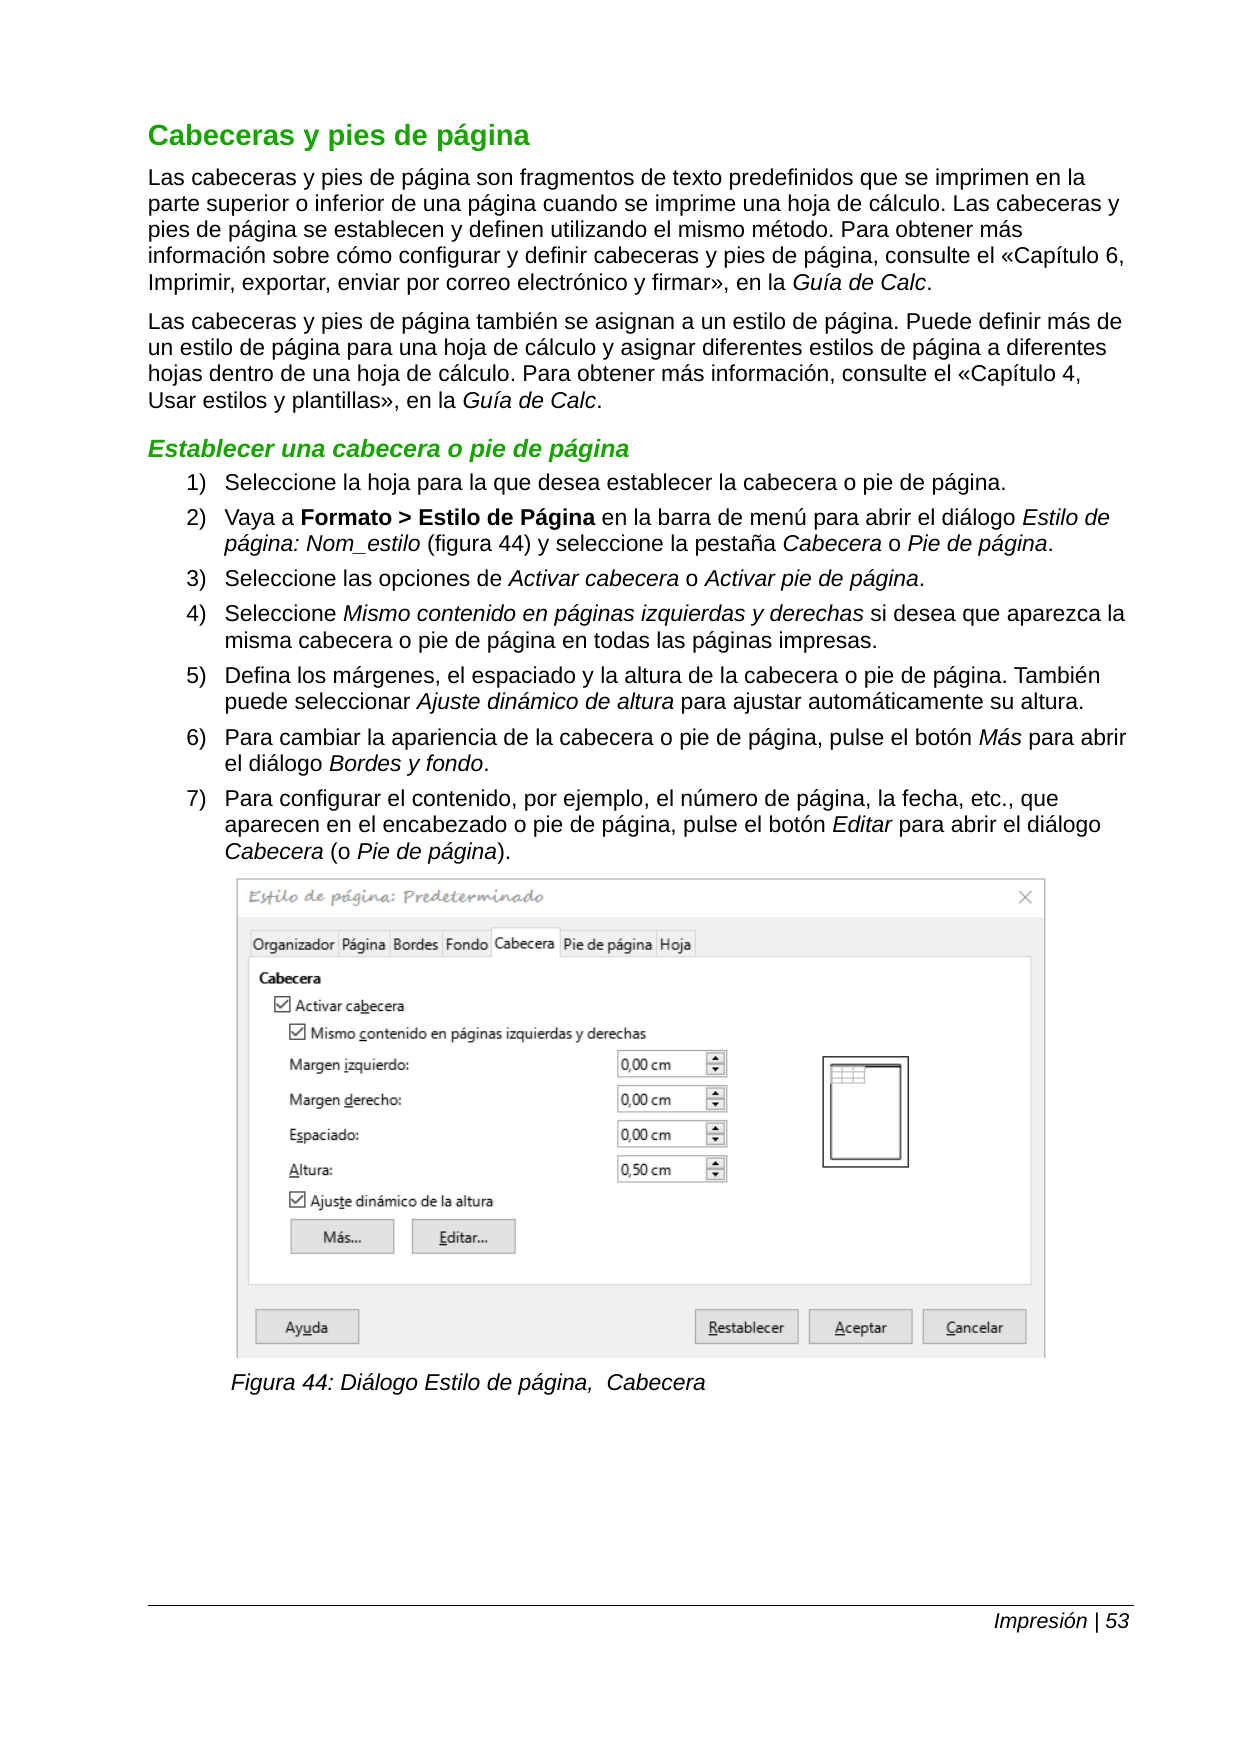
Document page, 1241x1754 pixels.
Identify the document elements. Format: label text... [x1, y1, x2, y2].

picture [233, 876, 1048, 1358]
list Seleccione la hoja para la que desea establecer la cabecera o pie de página. [207, 468, 1134, 495]
text Las cabeceras y pies de página también se asignan a un estilo de página. Puede definir más de un estilo de página para una hoja de cálculo y asignar diferentes estilos de página a diferentes hojas dentro de una hoja de cálculo. Para obtener más información, consulte el «Capítulo 4, Usar estilos y plantillas», en la Guía de Calc. [148, 308, 1134, 413]
text Figura 44: Diálogo Estilo de página, Cabecera [231, 1369, 1051, 1396]
list Seleccione Mismo contenido en páginas izquierdas y derechas si desea que aparezca la misma cabecera o pie de página en todas las páginas impresas. [207, 600, 1134, 653]
list Seleccione las opciones de Activar cabecera o Activar pie de página. [207, 565, 1134, 592]
subtitle Establecer una cabecera o pie de página [148, 434, 1134, 462]
subtitle Cabeceras y pies de página [148, 118, 1134, 152]
list Para cambiar la apariencia de la cabecera o pie de página, pulse el botón Más para abrir el diálogo Bordes y fondo. [207, 723, 1134, 776]
list Defina los márgenes, el espaciado y la altura de la cabecera o pie de página. También puede seleccionar Ajuste dinámico de altura para ajustar automáticamente su altura. [207, 662, 1134, 715]
list Para configurar el contenido, por ejemplo, el número de página, la fecha, etc., que aparecen en el encabezado o pie de página, pulse el botón Editar para abrir el diálogo Cabecera (o Pie de página). [207, 785, 1134, 864]
text Las cabeceras y pies de página son fragmentos de texto predefinidos que se imprimen en la parte superior o inferior de una página cuando se imprime una hoja de cálculo. Las cabeceras y pies de página se establecen y definen utilizando el mismo método. Para obtener más información sobre cómo configurar y definir cabeceras y pies de página, consulte el «Capítulo 6, Imprimir, exportar, enviar por correo electrónico y firmar», en la Guía de Calc. [148, 163, 1134, 295]
list Vaya a Formato > Estilo de Página en la barra de menú para abrir el diálogo Estilo de página: Nom_estilo (figura 44) y seleccione la pestaña Cabecera o Pie de página. [207, 504, 1134, 556]
